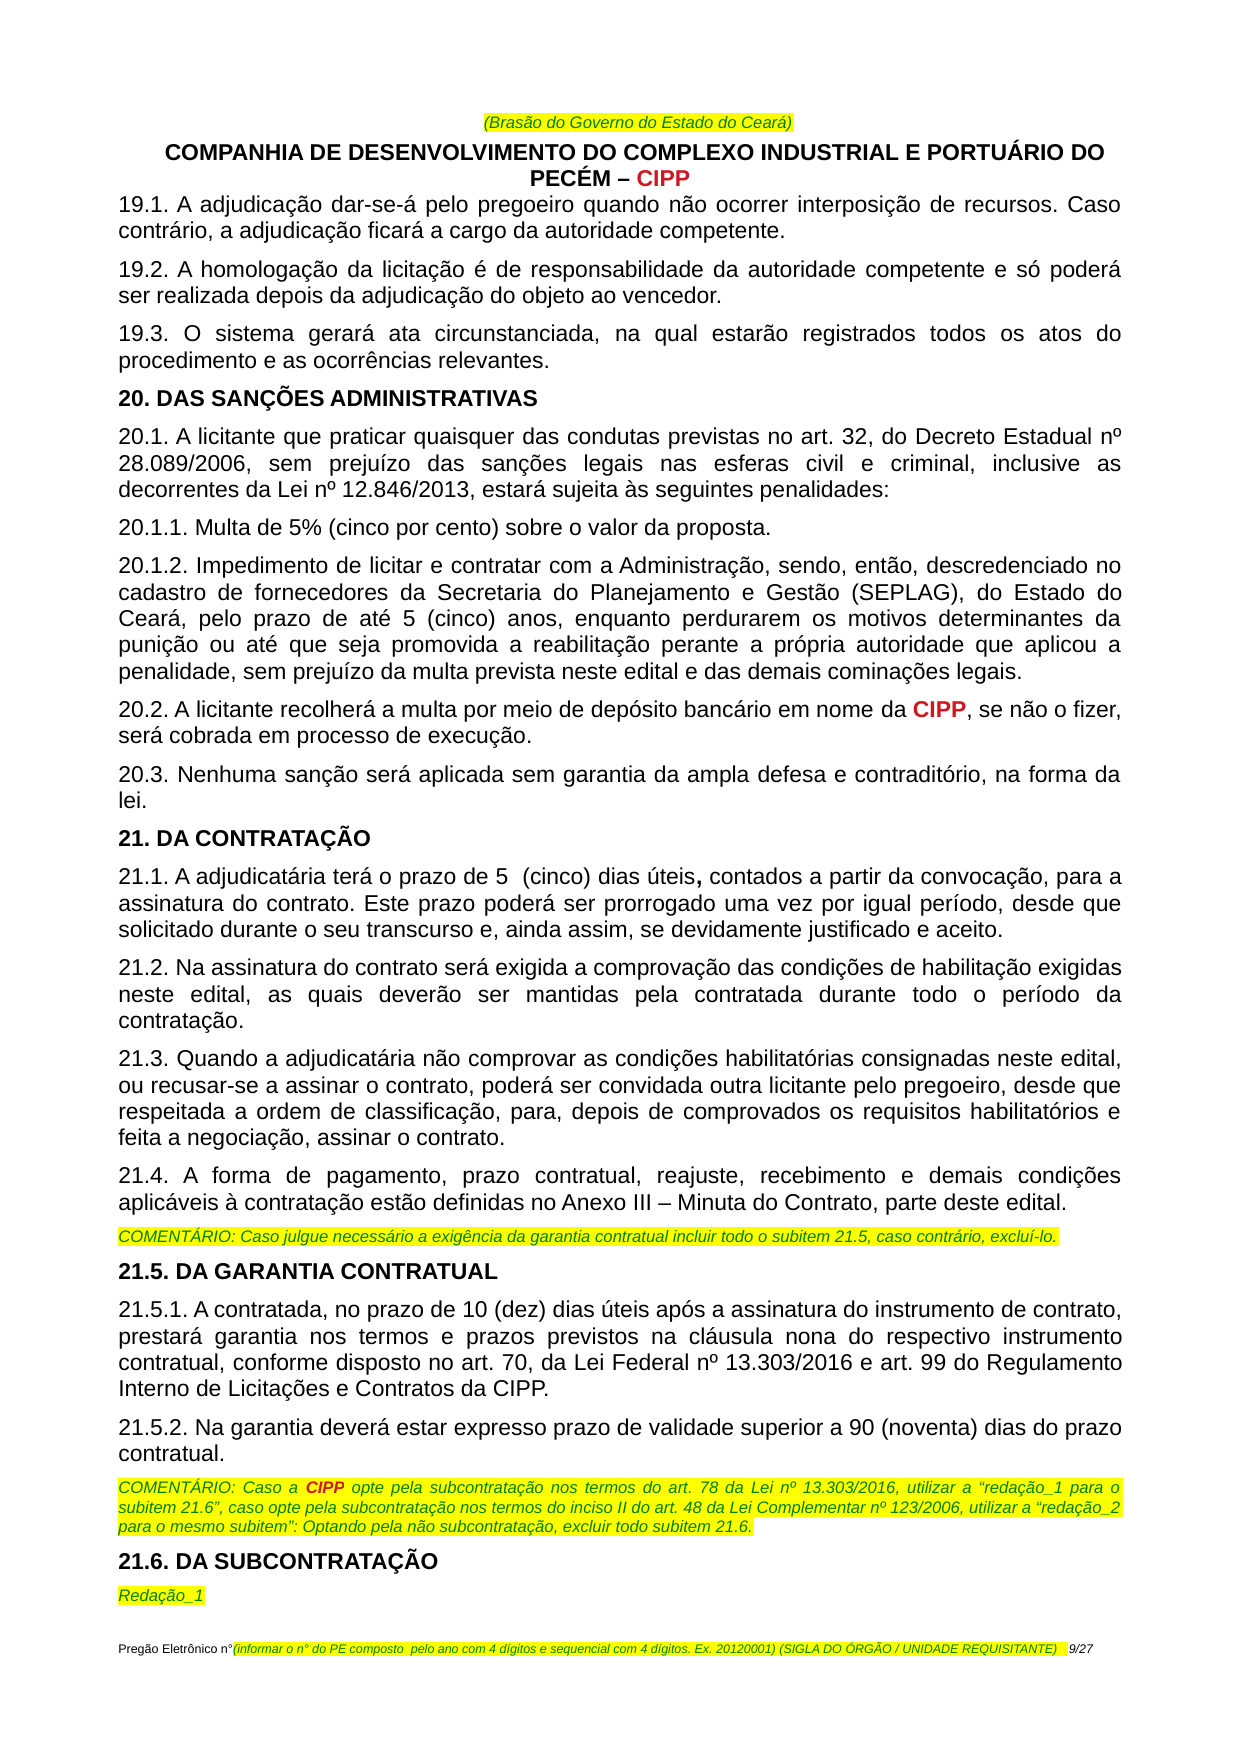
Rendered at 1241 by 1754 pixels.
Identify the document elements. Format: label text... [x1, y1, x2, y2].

text 20.1. A licitante que praticar quaisquer das condutas previstas no art. 32, do Decreto Estadual nº 28.089/2006, sem prejuízo das sanções legais nas esferas civil e criminal, inclusive as decorrentes da Lei nº 12.846/2013, estará sujeita às seguintes penalidades: [118, 423, 1122, 502]
text 21.6. DA SUBCONTRATAÇÃO [118, 1548, 1122, 1574]
text 20.1.2. Impedimento de licitar e contratar com a Administração, sendo, então, descredenciado no cadastro de fornecedores da Secretaria do Planejamento e Gestão (SEPLAG), do Estado do Ceará, pelo prazo de até 5 (cinco) anos, enquanto perdurarem os motivos determinantes da punição ou até que seja promovida a reabilitação perante a própria autoridade que aplicou a penalidade, sem prejuízo da multa prevista neste edital e das demais cominações legais. [118, 552, 1122, 684]
text 21.1. A adjudicatária terá o prazo de 5 (cinco) dias úteis, contados a partir da convocação, para a assinatura do contrato. Este prazo poderá ser prorrogado uma vez por igual período, desde que solicitado durante o seu transcurso e, ainda assim, se devidamente justificado e aceito. [118, 863, 1122, 942]
text 21.5.2. Na garantia deverá estar expresso prazo de validade superior a 90 (noventa) dias do prazo contratual. [118, 1414, 1123, 1466]
text 21.5.1. A contratada, no prazo de 10 (dez) dias úteis após a assinatura do instrumento de contrato, prestará garantia nos termos e prazos previstos na cláusula nona do respectivo instrumento contratual, conforme disposto no art. 70, da Lei Federal nº 13.303/2016 e art. 99 do Regulamento Interno de Licitações e Contratos da CIPP. [118, 1296, 1123, 1402]
text COMENTÁRIO: Caso a CIPP opte pela subcontratação nos termos do art. 78 da Lei nº 13.303/2016, utilizar a “redação_1 para o subitem 21.6”, caso opte pela subcontratação nos termos do inciso II do art. 48 da Lei Complementar nº 123/2006, utilizar a “redação_2 para o mesmo subitem”: Optando pela não subcontratação, excluir todo subitem 21.6. [118, 1478, 1123, 1536]
text 21.5. DA GARANTIA CONTRATUAL [118, 1258, 1122, 1284]
text COMENTÁRIO: Caso julgue necessário a exigência da garantia contratual incluir todo o subitem 21.5, caso contrário, excluí-lo. [118, 1227, 1123, 1246]
text 19.2. A homologação da licitação é de responsabilidade da autoridade competente e só poderá ser realizada depois da adjudicação do objeto ao vencedor. [118, 256, 1122, 308]
text 20.2. A licitante recolherá a multa por meio de depósito bancário em nome da CIPP, se não o fizer, será cobrada em processo de execução. [118, 696, 1122, 749]
text 19.3. O sistema gerará ata circunstanciada, na qual estarão registrados todos os atos do procedimento e as ocorrências relevantes. [118, 320, 1122, 373]
text Redação_1 [118, 1586, 1122, 1605]
text 21.2. Na assinatura do contrato será exigida a comprovação das condições de habilitação exigidas neste edital, as quais deverão ser mantidas pela contratada durante todo o período da contratação. [118, 954, 1122, 1033]
text 20.1.1. Multa de 5% (cinco por cento) sobre o valor da proposta. [118, 514, 1122, 540]
text 21. DA CONTRATAÇÃO [118, 825, 1122, 851]
text 19.1. A adjudicação dar-se-á pelo pregoeiro quando não ocorrer interposição de recursos. Caso contrário, a adjudicação ficará a cargo da autoridade competente. [118, 191, 1122, 244]
text 20.3. Nenhuma sanção será aplicada sem garantia da ampla defesa e contraditório, na forma da lei. [118, 761, 1122, 813]
text 21.3. Quando a adjudicatária não comprovar as condições habilitatórias consignadas neste edital, ou recusar-se a assinar o contrato, poderá ser convidada outra licitante pelo pregoeiro, desde que respeitada a ordem de classificação, para, depois de comprovados os requisitos habilitatórios e feita a negociação, assinar o contrato. [118, 1045, 1122, 1151]
text 21.4. A forma de pagamento, prazo contratual, reajuste, recebimento e demais condições aplicáveis à contratação estão definidas no Anexo III – Minuta do Contrato, parte deste edital. [118, 1162, 1122, 1215]
text 20. DAS SANÇÕES ADMINISTRATIVAS [118, 385, 1122, 411]
